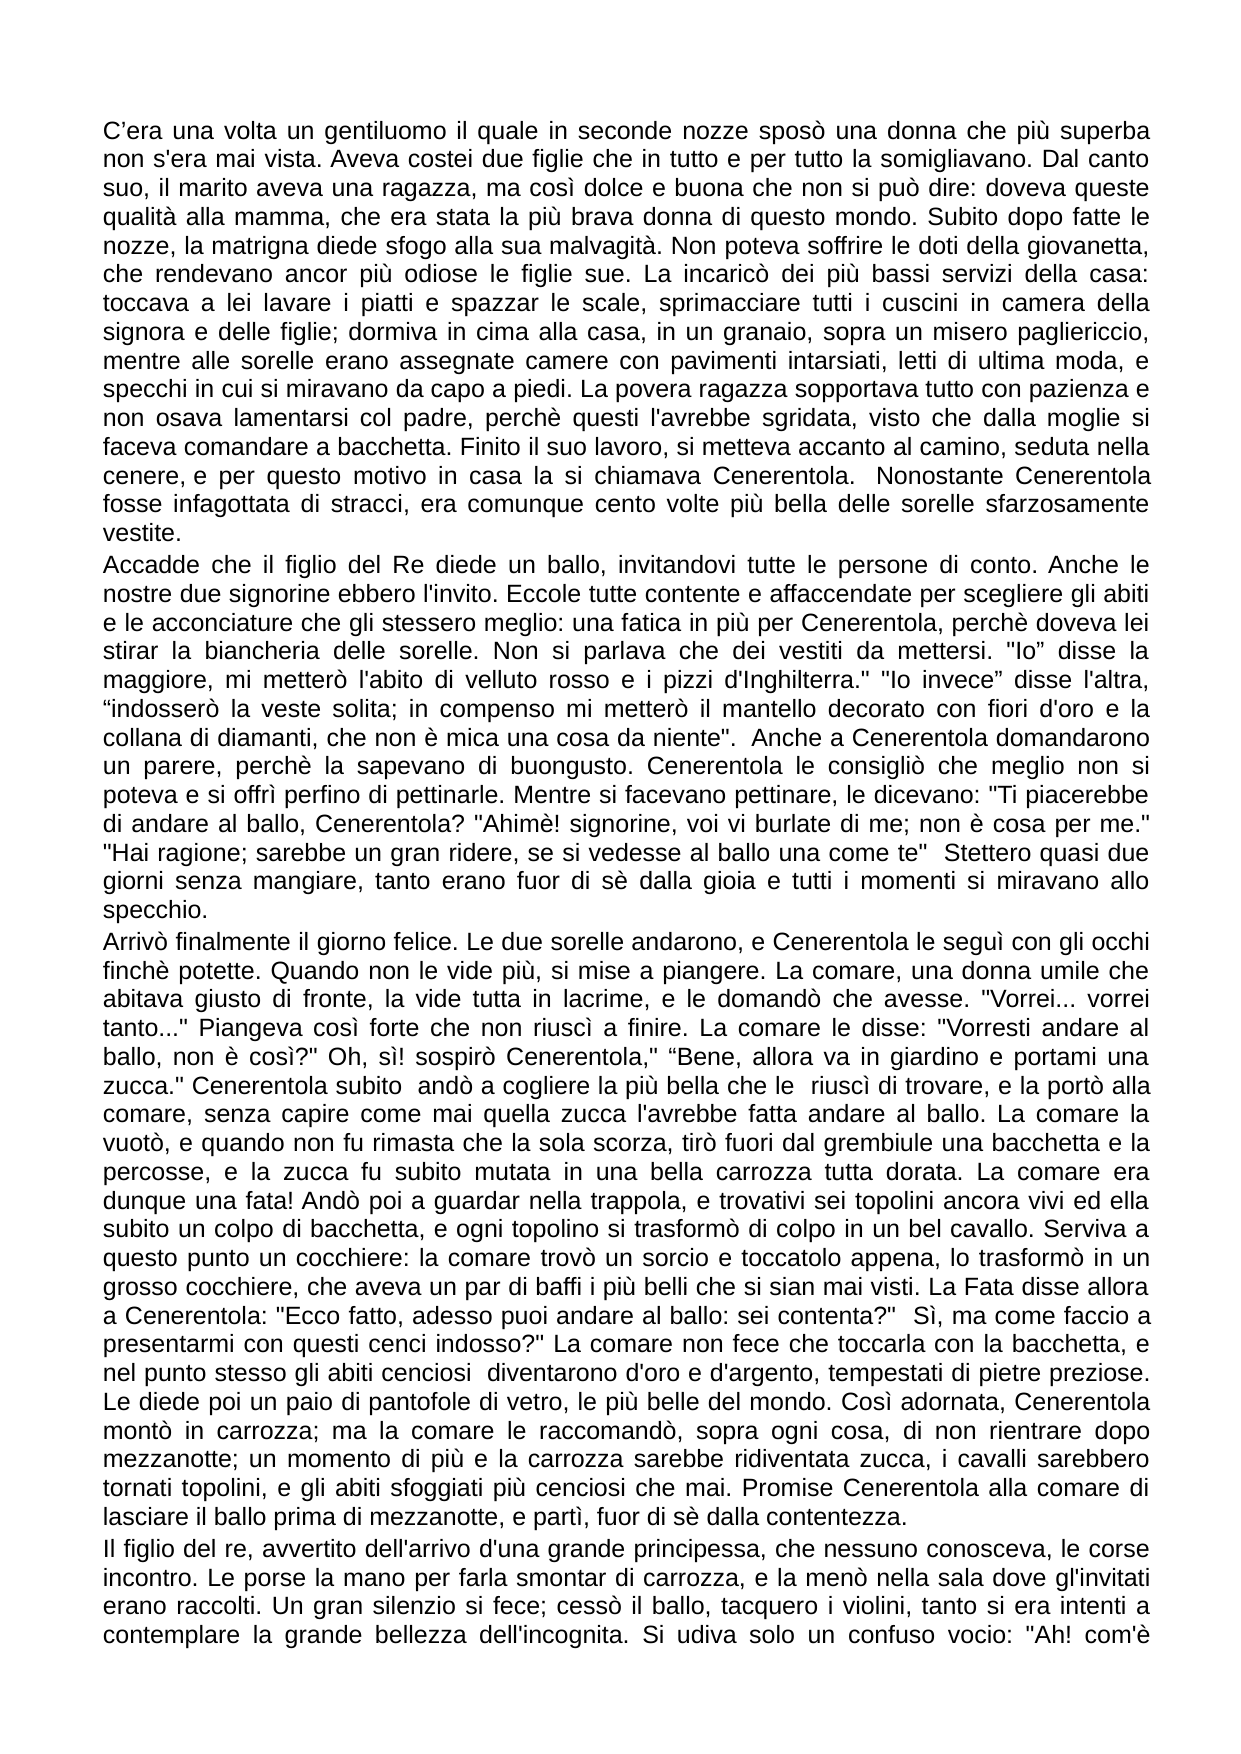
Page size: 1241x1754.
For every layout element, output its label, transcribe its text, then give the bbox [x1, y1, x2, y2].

text Accadde che il figlio del Re diede un ballo, invitandovi tutte le persone di conto. Anche le nostre due signorine ebbero l'invito. Eccole tutte contente e affaccendate per scegliere gli abiti e le acconciature che gli stessero meglio: una fatica in più per Cenerentola, perchè doveva lei stirar la biancheria delle sorelle. Non si parlava che dei vestiti da mettersi. "Io” disse la maggiore, mi metterò l'abito di velluto rosso e i pizzi d'Inghilterra." "Io invece” disse l'altra, “indosserò la veste solita; in compenso mi metterò il mantello decorato con fiori d'oro e la collana di diamanti, che non è mica una cosa da niente". Anche a Cenerentola domandarono un parere, perchè la sapevano di buongusto. Cenerentola le consigliò che meglio non si poteva e si offrì perfino di pettinarle. Mentre si facevano pettinare, le dicevano: "Ti piacerebbe di andare al ballo, Cenerentola? "Ahimè! signorine, voi vi burlate di me; non è cosa per me." "Hai ragione; sarebbe un gran ridere, se si vedesse al ballo una come te" Stettero quasi due giorni senza mangiare, tanto erano fuor di sè dalla gioia e tutti i momenti si miravano allo specchio. [103, 550, 1152, 924]
text Arrivò finalmente il giorno felice. Le due sorelle andarono, e Cenerentola le seguì con gli occhi finchè potette. Quando non le vide più, si mise a piangere. La comare, una donna umile che abitava giusto di fronte, la vide tutta in lacrime, e le domandò che avesse. "Vorrei... vorrei tanto..." Piangeva così forte che non riuscì a finire. La comare le disse: "Vorresti andare al ballo, non è così?" Oh, sì! sospirò Cenerentola," “Bene, allora va in giardino e portami una zucca." Cenerentola subito andò a cogliere la più bella che le riuscì di trovare, e la portò alla comare, senza capire come mai quella zucca l'avrebbe fatta andare al ballo. La comare la vuotò, e quando non fu rimasta che la sola scorza, tirò fuori dal grembiule una bacchetta e la percosse, e la zucca fu subito mutata in una bella carrozza tutta dorata. La comare era dunque una fata! Andò poi a guardar nella trappola, e trovativi sei topolini ancora vivi ed ella subito un colpo di bacchetta, e ogni topolino si trasformò di colpo in un bel cavallo. Serviva a questo punto un cocchiere: la comare trovò un sorcio e toccatolo appena, lo trasformò in un grosso cocchiere, che aveva un par di baffi i più belli che si sian mai visti. La Fata disse allora a Cenerentola: "Ecco fatto, adesso puoi andare al ballo: sei contenta?" Sì, ma come faccio a presentarmi con questi cenci indosso?" La comare non fece che toccarla con la bacchetta, e nel punto stesso gli abiti cenciosi diventarono d'oro e d'argento, tempestati di pietre preziose. Le diede poi un paio di pantofole di vetro, le più belle del mondo. Così adornata, Cenerentola montò in carrozza; ma la comare le raccomandò, sopra ogni cosa, di non rientrare dopo mezzanotte; un momento di più e la carrozza sarebbe ridiventata zucca, i cavalli sarebbero tornati topolini, e gli abiti sfoggiati più cenciosi che mai. Promise Cenerentola alla comare di lasciare il ballo prima di mezzanotte, e partì, fuor di sè dalla contentezza. [103, 927, 1152, 1531]
text C’era una volta un gentiluomo il quale in seconde nozze sposò una donna che più superba non s'era mai vista. Aveva costei due figlie che in tutto e per tutto la somigliavano. Dal canto suo, il marito aveva una ragazza, ma così dolce e buona che non si può dire: doveva queste qualità alla mamma, che era stata la più brava donna di questo mondo. Subito dopo fatte le nozze, la matrigna diede sfogo alla sua malvagità. Non poteva soffrire le doti della giovanetta, che rendevano ancor più odiose le figlie sue. La incaricò dei più bassi servizi della casa: toccava a lei lavare i piatti e spazzar le scale, sprimacciare tutti i cuscini in camera della signora e delle figlie; dormiva in cima alla casa, in un granaio, sopra un misero pagliericcio, mentre alle sorelle erano assegnate camere con pavimenti intarsiati, letti di ultima moda, e specchi in cui si miravano da capo a piedi. La povera ragazza sopportava tutto con pazienza e non osava lamentarsi col padre, perchè questi l'avrebbe sgridata, visto che dalla moglie si faceva comandare a bacchetta. Finito il suo lavoro, si metteva accanto al camino, seduta nella cenere, e per questo motivo in casa la si chiamava Cenerentola. Nonostante Cenerentola fosse infagottata di stracci, era comunque cento volte più bella delle sorelle sfarzosamente vestite. [103, 116, 1152, 547]
text Il figlio del re, avvertito dell'arrivo d'una grande principessa, che nessuno conosceva, le corse incontro. Le porse la mano per farla smontar di carrozza, e la menò nella sala dove gl'invitati erano raccolti. Un gran silenzio si fece; cessò il ballo, tacquero i violini, tanto si era intenti a contemplare la grande bellezza dell'incognita. Si udiva solo un confuso vocio: "Ah! com'è [103, 1534, 1152, 1649]
